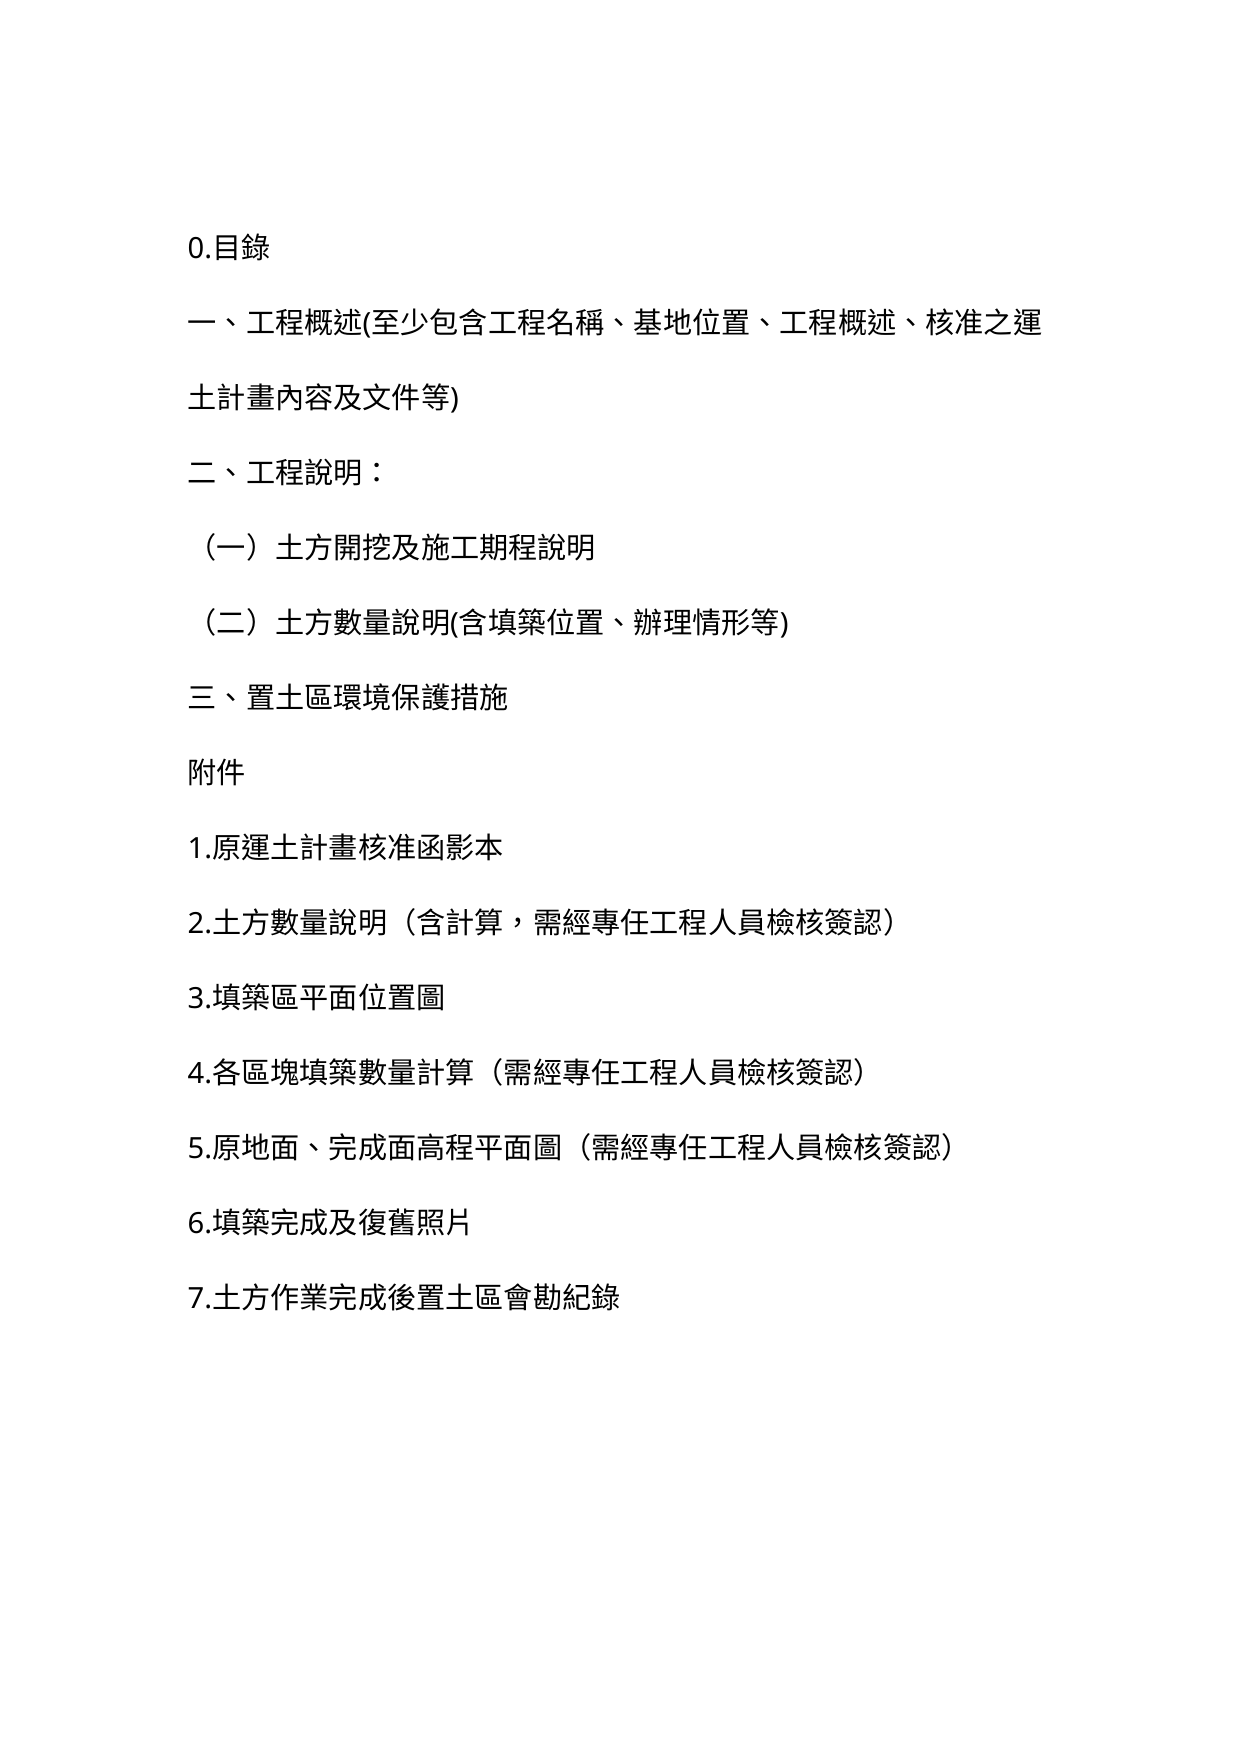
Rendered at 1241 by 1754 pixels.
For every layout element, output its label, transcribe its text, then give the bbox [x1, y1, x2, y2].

text 2.土方數量說明（含計算，需經專任工程人員檢核簽認） [187, 877, 1053, 952]
text 6.填築完成及復舊照片 [187, 1177, 1053, 1252]
text （一）土方開挖及施工期程說明 [187, 502, 1053, 577]
text 二、工程說明： [187, 427, 1053, 502]
text 5.原地面、完成面高程平面圖（需經專任工程人員檢核簽認） [187, 1102, 1053, 1177]
text 4.各區塊填築數量計算（需經專任工程人員檢核簽認） [187, 1027, 1053, 1102]
text 一、工程概述(至少包含工程名稱、基地位置、工程概述、核准之運土計畫內容及文件等) [187, 277, 1053, 427]
text 0.目錄 [187, 202, 1053, 277]
text 附件 [187, 727, 1053, 802]
text 1.原運土計畫核准函影本 [187, 802, 1053, 877]
text 三、置土區環境保護措施 [187, 652, 1053, 727]
text 7.土方作業完成後置土區會勘紀錄 [187, 1252, 1053, 1327]
text （二）土方數量說明(含填築位置、辦理情形等) [187, 577, 1053, 652]
text 3.填築區平面位置圖 [187, 952, 1053, 1027]
